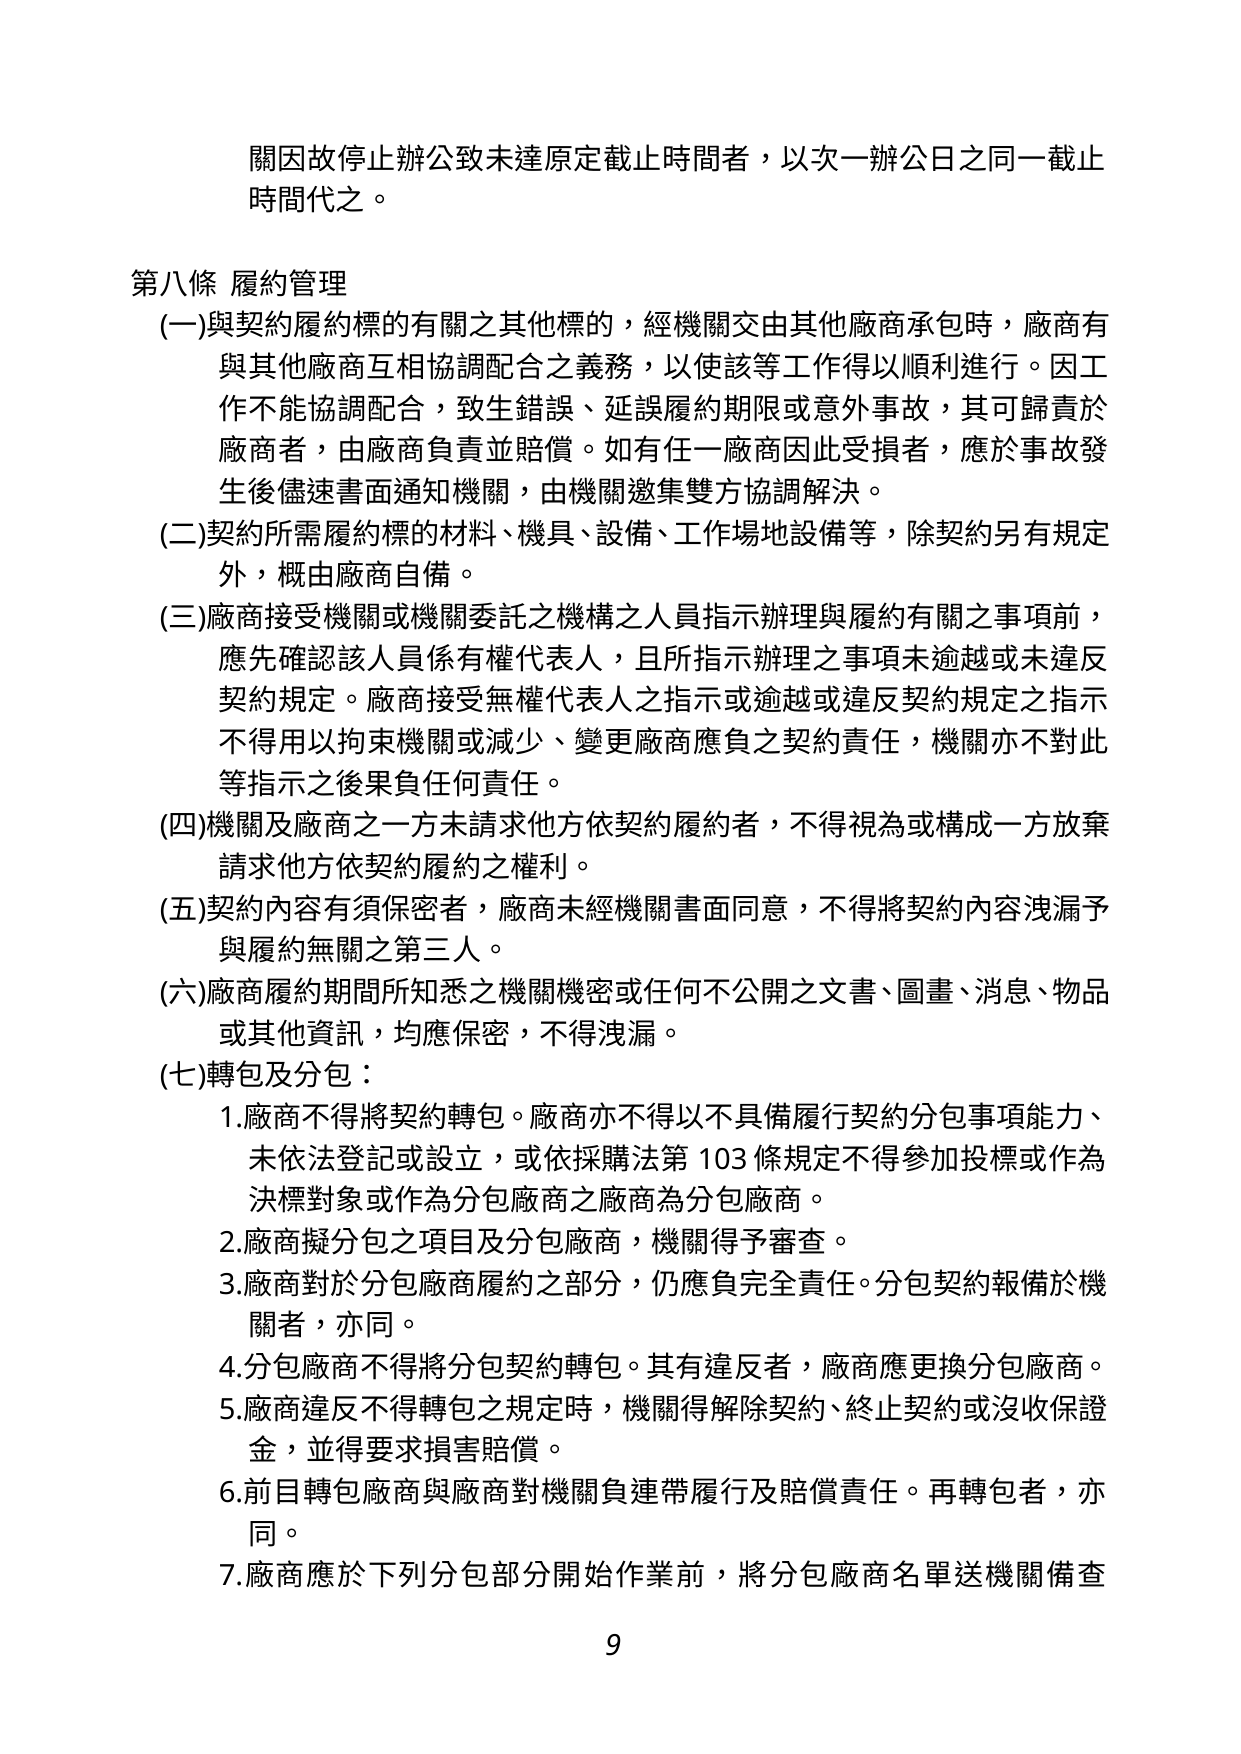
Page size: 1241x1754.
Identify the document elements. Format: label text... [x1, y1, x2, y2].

text 2.廠商擬分包之項目及分包廠商，機關得予審查。 [218, 1219, 1108, 1261]
text (二)契約所需履約標的材料、機具、設備、工作場地設備等，除契約另有規定外，概由廠商自備。 [159, 511, 1110, 594]
text 第八條 履約管理 [130, 261, 1110, 302]
text 7.廠商應於下列分包部分開始作業前，將分包廠商名單送機關備查 [218, 1552, 1108, 1594]
text 關因故停止辦公致未達原定截止時間者，以次一辦公日之同一截止時間代之。 [218, 136, 1108, 219]
text 3.廠商對於分包廠商履約之部分，仍應負完全責任。分包契約報備於機關者，亦同。 [218, 1261, 1108, 1344]
text (一)與契約履約標的有關之其他標的，經機關交由其他廠商承包時，廠商有與其他廠商互相協調配合之義務，以使該等工作得以順利進行。因工作不能協調配合，致生錯誤、延誤履約期限或意外事故，其可歸責於廠商者，由廠商負責並賠償。如有任一廠商因此受損者，應於事故發生後儘速書面通知機關，由機關邀集雙方協調解決。 [159, 302, 1110, 511]
text 6.前目轉包廠商與廠商對機關負連帶履行及賠償責任。再轉包者，亦同。 [218, 1469, 1108, 1552]
text (六)廠商履約期間所知悉之機關機密或任何不公開之文書、圖畫、消息、物品或其他資訊，均應保密，不得洩漏。 [159, 969, 1110, 1052]
text (七)轉包及分包： [159, 1052, 1110, 1094]
text 5.廠商違反不得轉包之規定時，機關得解除契約、終止契約或沒收保證金，並得要求損害賠償。 [218, 1386, 1108, 1469]
text (五)契約內容有須保密者，廠商未經機關書面同意，不得將契約內容洩漏予與履約無關之第三人。 [159, 886, 1110, 969]
text (四)機關及廠商之一方未請求他方依契約履約者，不得視為或構成一方放棄請求他方依契約履約之權利。 [159, 802, 1110, 886]
text 1.廠商不得將契約轉包。廠商亦不得以不具備履行契約分包事項能力、未依法登記或設立，或依採購法第103條規定不得參加投標或作為決標對象或作為分包廠商之廠商為分包廠商。 [218, 1094, 1108, 1219]
text (三)廠商接受機關或機關委託之機構之人員指示辦理與履約有關之事項前，應先確認該人員係有權代表人，且所指示辦理之事項未逾越或未違反契約規定。廠商接受無權代表人之指示或逾越或違反契約規定之指示，不得用以拘束機關或減少、變更廠商應負之契約責任，機關亦不對此等指示之後果負任何責任。 [159, 594, 1110, 802]
text 4.分包廠商不得將分包契約轉包。其有違反者，廠商應更換分包廠商。 [218, 1344, 1108, 1386]
